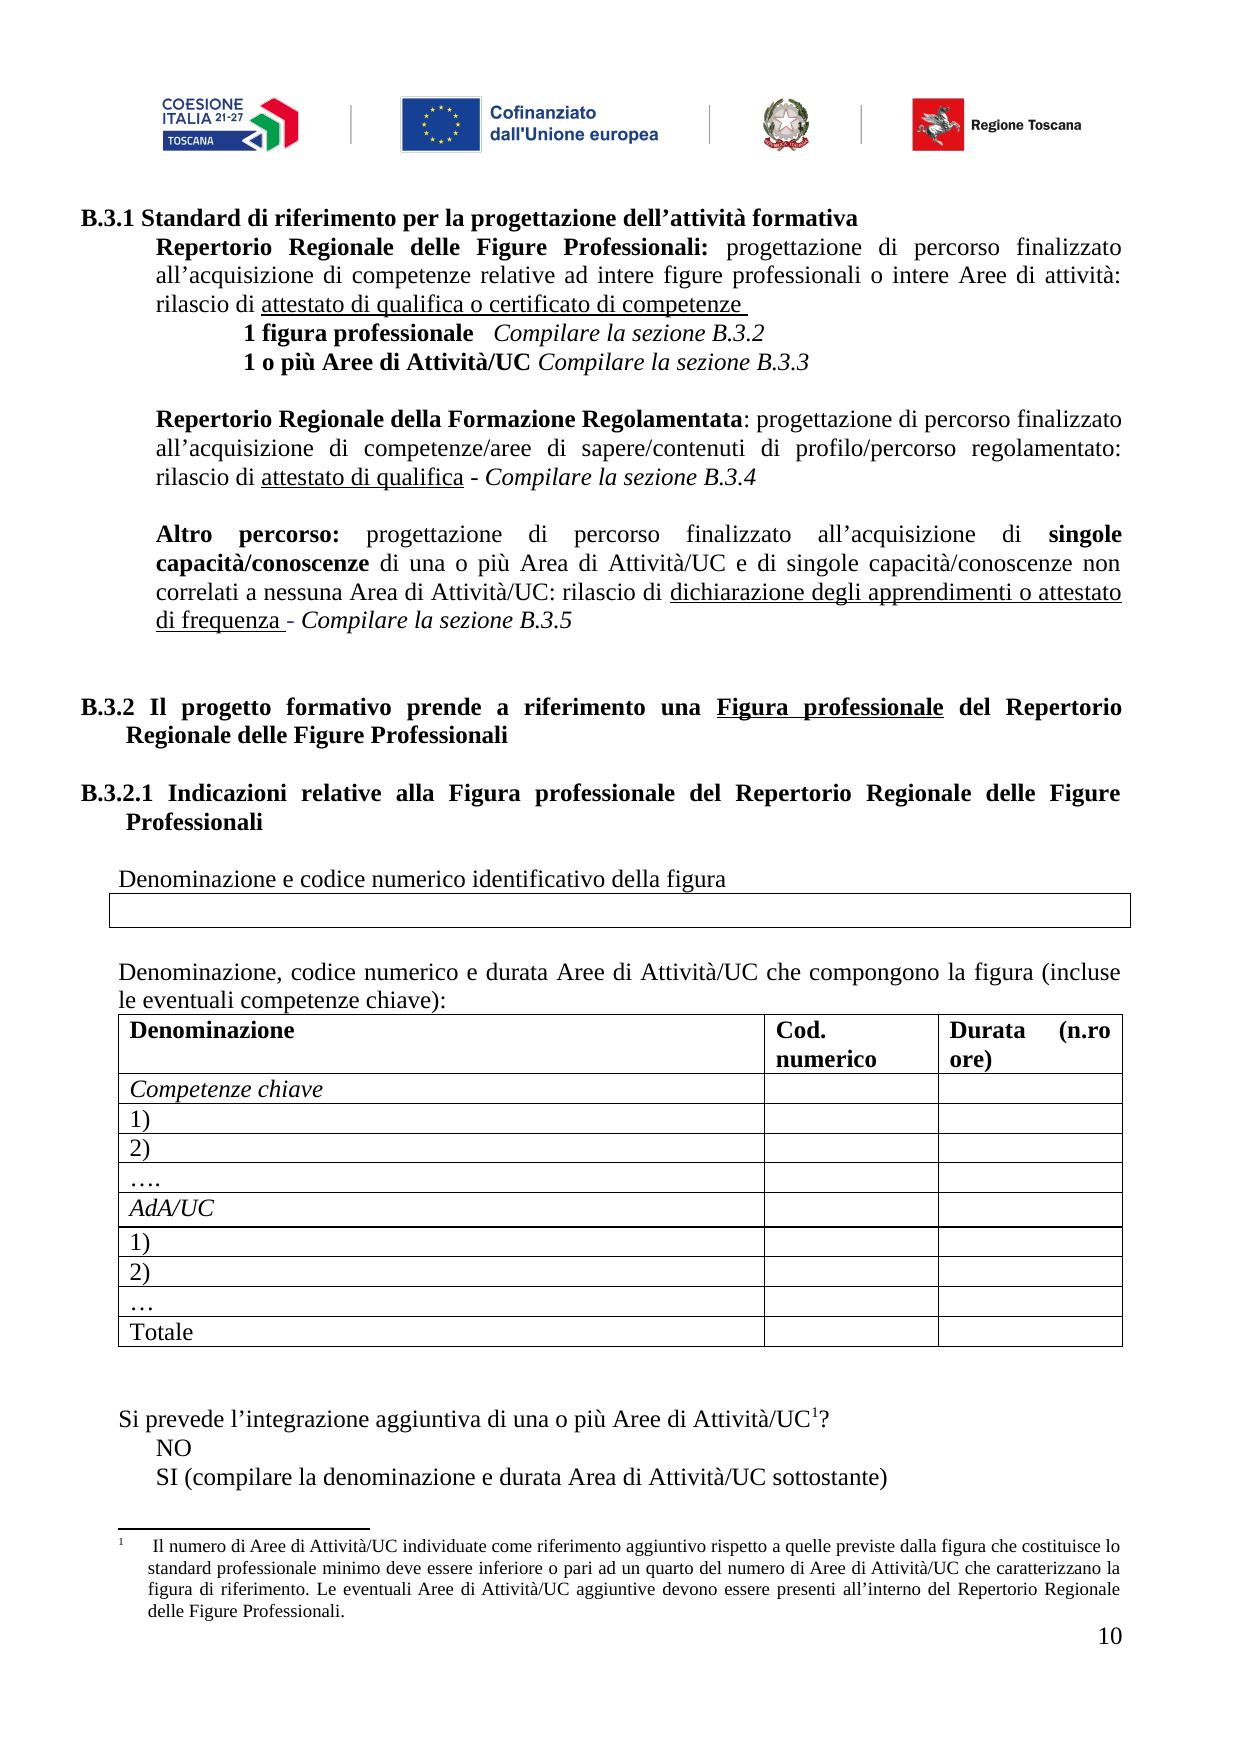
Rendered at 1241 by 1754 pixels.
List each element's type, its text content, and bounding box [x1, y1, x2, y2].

table_cell [939, 1317, 1122, 1346]
table_cell [939, 1074, 1122, 1103]
table_cell 1) [119, 1228, 764, 1256]
table_cell [939, 1228, 1122, 1256]
text Denominazione, codice numerico e durata Aree di Attività/UC che compongono la figura (incluse le eventuali competenze chiave): [118, 957, 1122, 1014]
table_cell 2) [119, 1134, 764, 1162]
list Repertorio Regionale delle Figure Professionali: progettazione di percorso finalizzato all’acquisizione di competenze relative ad intere figure professionali o intere Aree di attività: rilascio di attestato di qualifica o certificato di competenze [118, 232, 1122, 318]
table_cell [765, 1134, 938, 1162]
table_cell … [119, 1287, 764, 1316]
table_cell [939, 1163, 1122, 1192]
subtitle B.3.2 Il progetto formativo prende a riferimento una Figura professionale del Repertorio Regionale delle Figure Professionali [81, 692, 1122, 749]
table_cell [765, 1163, 938, 1192]
table_cell Totale [119, 1317, 764, 1346]
table_cell 1) [119, 1104, 764, 1132]
table_cell [939, 1104, 1122, 1132]
list SI (compilare la denominazione e durata Area di Attività/UC sottostante) [118, 1462, 1122, 1490]
list 1 o più Aree di Attività/UC Compilare la sezione B.3.3 [206, 347, 1122, 376]
table_cell Competenze chiave [119, 1074, 764, 1103]
table_cell [765, 1257, 938, 1286]
table_cell [765, 1104, 938, 1132]
table_cell [939, 1257, 1122, 1286]
table_cell [765, 1074, 938, 1103]
table_cell [939, 1134, 1122, 1162]
subtitle B.3.1 Standard di riferimento per la progettazione dell’attività formativa [81, 203, 1122, 232]
list Repertorio Regionale della Formazione Regolamentata: progettazione di percorso finalizzato all’acquisizione di competenze/aree di sapere/contenuti di profilo/percorso regolamentato: rilascio di attestato di qualifica - Compilare la sezione B.3.4 [118, 404, 1122, 491]
list NO [118, 1433, 1122, 1462]
table_cell 2) [119, 1257, 764, 1286]
table_cell AdA/UC [119, 1193, 764, 1226]
table_header Cod. numerico [765, 1015, 938, 1073]
table_cell [765, 1287, 938, 1316]
table_cell [765, 1228, 938, 1256]
subtitle B.3.2.1 Indicazioni relative alla Figura professionale del Repertorio Regionale delle Figure Professionali [81, 778, 1122, 836]
table_cell [765, 1193, 938, 1226]
table_header Denominazione [119, 1015, 764, 1073]
list 1 figura professionale Compilare la sezione B.3.2 [206, 318, 1122, 347]
table_cell [765, 1317, 938, 1346]
table_cell [939, 1193, 1122, 1226]
text Denominazione e codice numerico identificativo della figura [118, 864, 1122, 893]
text Il numero di Aree di Attività/UC individuate come riferimento aggiuntivo rispetto a quelle previste dalla figura che costituisce lo standard professionale minimo deve essere inferiore o pari ad un quarto del numero di Aree di Attività/UC che caratterizzano la figura di riferimento. Le eventuali Aree di Attività/UC aggiuntive devono essere presenti all’interno del Repertorio Regionale delle Figure Professionali. [118, 1535, 1122, 1621]
table_cell …. [119, 1163, 764, 1192]
list Altro percorso: progettazione di percorso finalizzato all’acquisizione di singole capacità/conoscenze di una o più Area di Attività/UC e di singole capacità/conoscenze non correlati a nessuna Area di Attività/UC: rilascio di dichiarazione degli apprendimenti o attestato di frequenza - Compilare la sezione B.3.5 [118, 519, 1122, 634]
table_cell [939, 1287, 1122, 1316]
text Si prevede l’integrazione aggiuntiva di una o più Aree di Attività/UC? [118, 1404, 1122, 1433]
table_header Durata (n.ro ore) [939, 1015, 1122, 1073]
